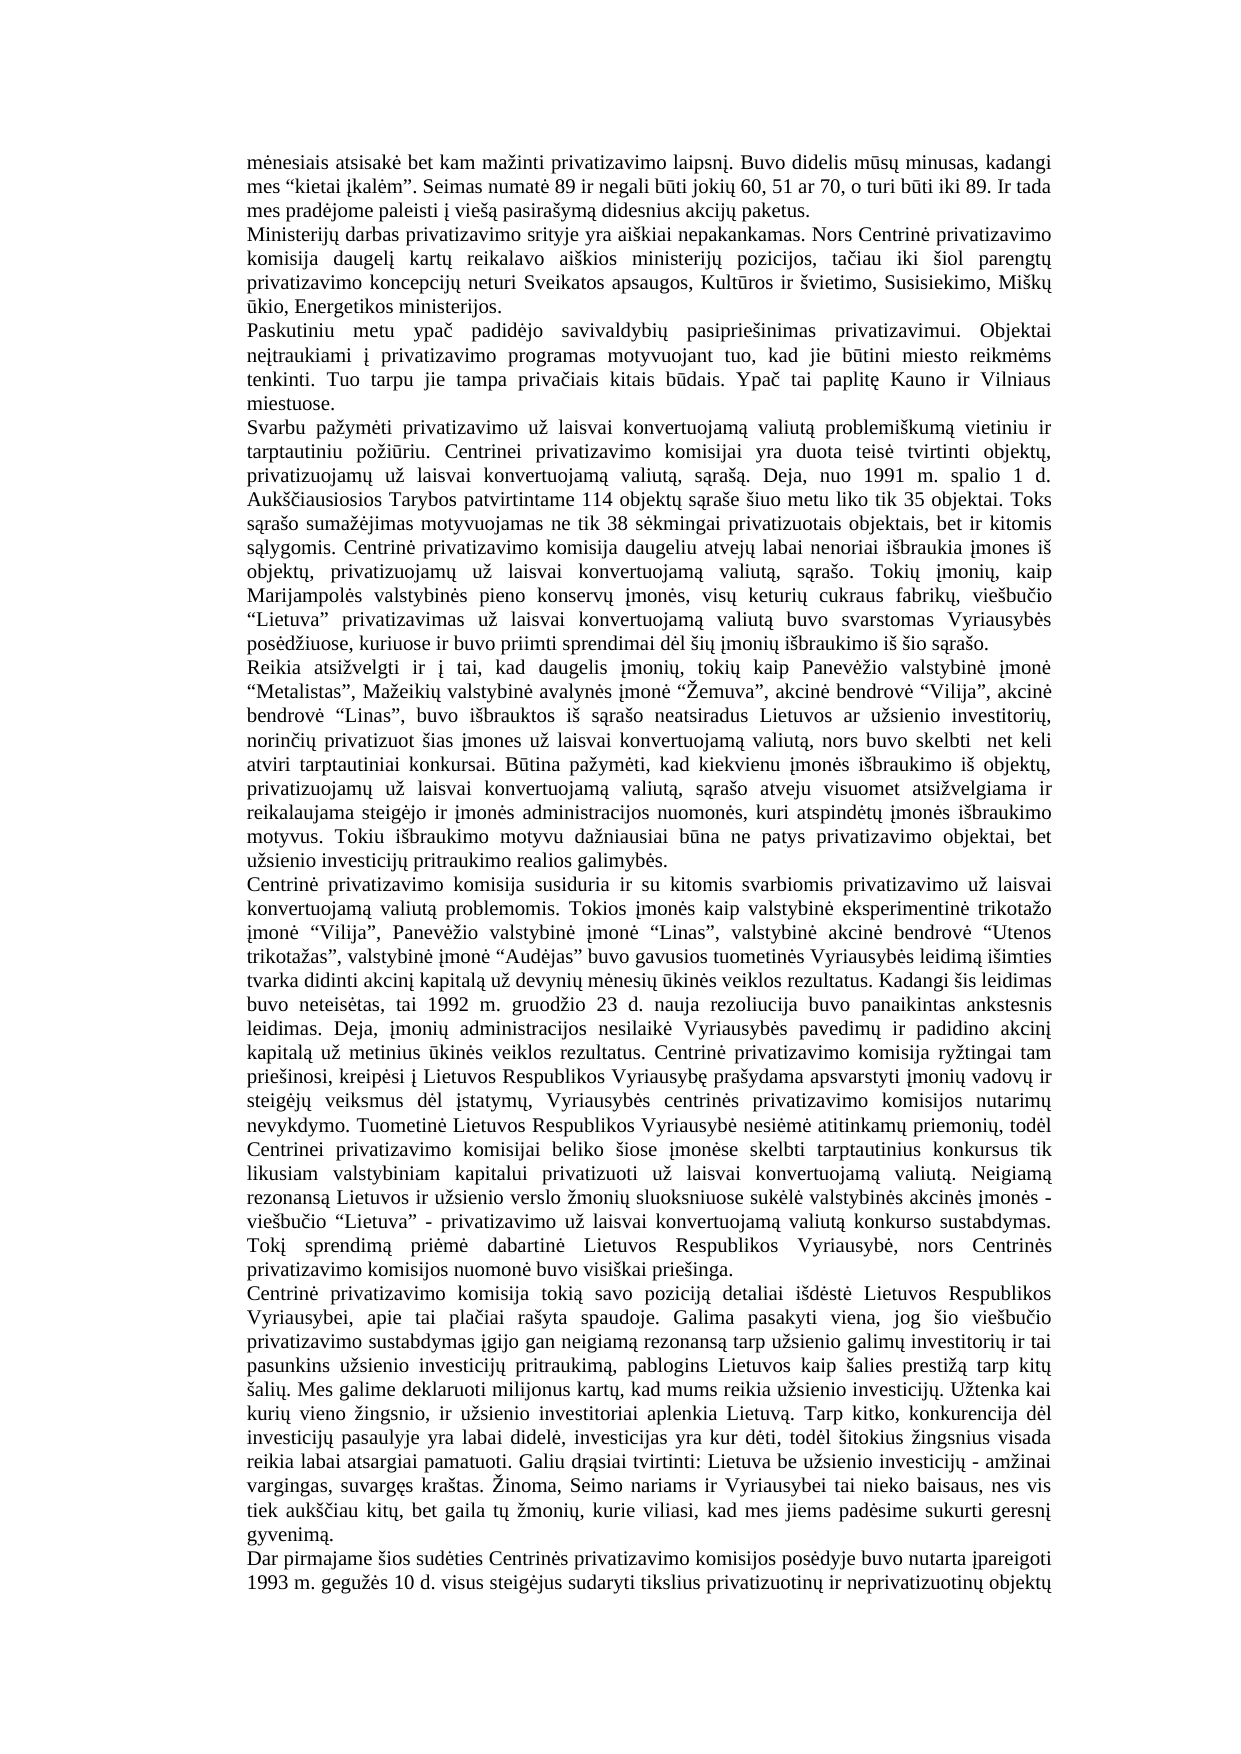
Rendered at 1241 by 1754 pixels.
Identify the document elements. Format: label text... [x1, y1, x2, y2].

text mėnesiais atsisakė bet kam mažinti privatizavimo laipsnį. Buvo didelis mūsų minusas, kadangi mes “kietai įkalėm”. Seimas numatė 89 ir negali būti jokių 60, 51 ar 70, o turi būti iki 89. Ir tada mes pradėjome paleisti į viešą pasirašymą didesnius akcijų paketus. [247, 150, 1053, 222]
text Reikia atsižvelgti ir į tai, kad daugelis įmonių, tokių kaip Panevėžio valstybinė įmonė “Metalistas”, Mažeikių valstybinė avalynės įmonė “Žemuva”, akcinė bendrovė “Vilija”, akcinė bendrovė “Linas”, buvo išbrauktos iš sąrašo neatsiradus Lietuvos ar užsienio investitorių, norinčių privatizuot šias įmones už laisvai konvertuojamą valiutą, nors buvo skelbti net keli atviri tarptautiniai konkursai. Būtina pažymėti, kad kiekvienu įmonės išbraukimo iš objektų, privatizuojamų už laisvai konvertuojamą valiutą, sąrašo atveju visuomet atsižvelgiama ir reikalaujama steigėjo ir įmonės administracijos nuomonės, kuri atspindėtų įmonės išbraukimo motyvus. Tokiu išbraukimo motyvu dažniausiai būna ne patys privatizavimo objektai, bet užsienio investicijų pritraukimo realios galimybės. [247, 655, 1053, 872]
text Dar pirmajame šios sudėties Centrinės privatizavimo komisijos posėdyje buvo nutarta įpareigoti 1993 m. gegužės 10 d. visus steigėjus sudaryti tikslius privatizuotinų ir neprivatizuotinų objektų [247, 1546, 1053, 1594]
text Svarbu pažymėti privatizavimo už laisvai konvertuojamą valiutą problemiškumą vietiniu ir tarptautiniu požiūriu. Centrinei privatizavimo komisijai yra duota teisė tvirtinti objektų, privatizuojamų už laisvai konvertuojamą valiutą, sąrašą. Deja, nuo 1991 m. spalio 1 d. Aukščiausiosios Tarybos patvirtintame 114 objektų sąraše šiuo metu liko tik 35 objektai. Toks sąrašo sumažėjimas motyvuojamas ne tik 38 sėkmingai privatizuotais objektais, bet ir kitomis sąlygomis. Centrinė privatizavimo komisija daugeliu atvejų labai nenoriai išbraukia įmones iš objektų, privatizuojamų už laisvai konvertuojamą valiutą, sąrašo. Tokių įmonių, kaip Marijampolės valstybinės pieno konservų įmonės, visų keturių cukraus fabrikų, viešbučio “Lietuva” privatizavimas už laisvai konvertuojamą valiutą buvo svarstomas Vyriausybės posėdžiuose, kuriuose ir buvo priimti sprendimai dėl šių įmonių išbraukimo iš šio sąrašo. [247, 415, 1053, 655]
text Ministerijų darbas privatizavimo srityje yra aiškiai nepakankamas. Nors Centrinė privatizavimo komisija daugelį kartų reikalavo aiškios ministerijų pozicijos, tačiau iki šiol parengtų privatizavimo koncepcijų neturi Sveikatos apsaugos, Kultūros ir švietimo, Susisiekimo, Miškų ūkio, Energetikos ministerijos. [247, 222, 1053, 318]
text Centrinė privatizavimo komisija tokią savo poziciją detaliai išdėstė Lietuvos Respublikos Vyriausybei, apie tai plačiai rašyta spaudoje. Galima pasakyti viena, jog šio viešbučio privatizavimo sustabdymas įgijo gan neigiamą rezonansą tarp užsienio galimų investitorių ir tai pasunkins užsienio investicijų pritraukimą, pablogins Lietuvos kaip šalies prestižą tarp kitų šalių. Mes galime deklaruoti milijonus kartų, kad mums reikia užsienio investicijų. Užtenka kai kurių vieno žingsnio, ir užsienio investitoriai aplenkia Lietuvą. Tarp kitko, konkurencija dėl investicijų pasaulyje yra labai didelė, investicijas yra kur dėti, todėl šitokius žingsnius visada reikia labai atsargiai pamatuoti. Galiu drąsiai tvirtinti: Lietuva be užsienio investicijų - amžinai vargingas, suvargęs kraštas. Žinoma, Seimo nariams ir Vyriausybei tai nieko baisaus, nes vis tiek aukščiau kitų, bet gaila tų žmonių, kurie viliasi, kad mes jiems padėsime sukurti geresnį gyvenimą. [247, 1281, 1053, 1546]
text Centrinė privatizavimo komisija susiduria ir su kitomis svarbiomis privatizavimo už laisvai konvertuojamą valiutą problemomis. Tokios įmonės kaip valstybinė eksperimentinė trikotažo įmonė “Vilija”, Panevėžio valstybinė įmonė “Linas”, valstybinė akcinė bendrovė “Utenos trikotažas”, valstybinė įmonė “Audėjas” buvo gavusios tuometinės Vyriausybės leidimą išimties tvarka didinti akcinį kapitalą už devynių mėnesių ūkinės veiklos rezultatus. Kadangi šis leidimas buvo neteisėtas, tai 1992 m. gruodžio 23 d. nauja rezoliucija buvo panaikintas ankstesnis leidimas. Deja, įmonių administracijos nesilaikė Vyriausybės pavedimų ir padidino akcinį kapitalą už metinius ūkinės veiklos rezultatus. Centrinė privatizavimo komisija ryžtingai tam priešinosi, kreipėsi į Lietuvos Respublikos Vyriausybę prašydama apsvarstyti įmonių vadovų ir steigėjų veiksmus dėl įstatymų, Vyriausybės centrinės privatizavimo komisijos nutarimų nevykdymo. Tuometinė Lietuvos Respublikos Vyriausybė nesiėmė atitinkamų priemonių, todėl Centrinei privatizavimo komisijai beliko šiose įmonėse skelbti tarptautinius konkursus tik likusiam valstybiniam kapitalui privatizuoti už laisvai konvertuojamą valiutą. Neigiamą rezonansą Lietuvos ir užsienio verslo žmonių sluoksniuose sukėlė valstybinės akcinės įmonės - viešbučio “Lietuva” - privatizavimo už laisvai konvertuojamą valiutą konkurso sustabdymas. Tokį sprendimą priėmė dabartinė Lietuvos Respublikos Vyriausybė, nors Centrinės privatizavimo komisijos nuomonė buvo visiškai priešinga. [247, 872, 1053, 1281]
text Paskutiniu metu ypač padidėjo savivaldybių pasipriešinimas privatizavimui. Objektai neįtraukiami į privatizavimo programas motyvuojant tuo, kad jie būtini miesto reikmėms tenkinti. Tuo tarpu jie tampa privačiais kitais būdais. Ypač tai paplitę Kauno ir Vilniaus miestuose. [247, 318, 1053, 415]
